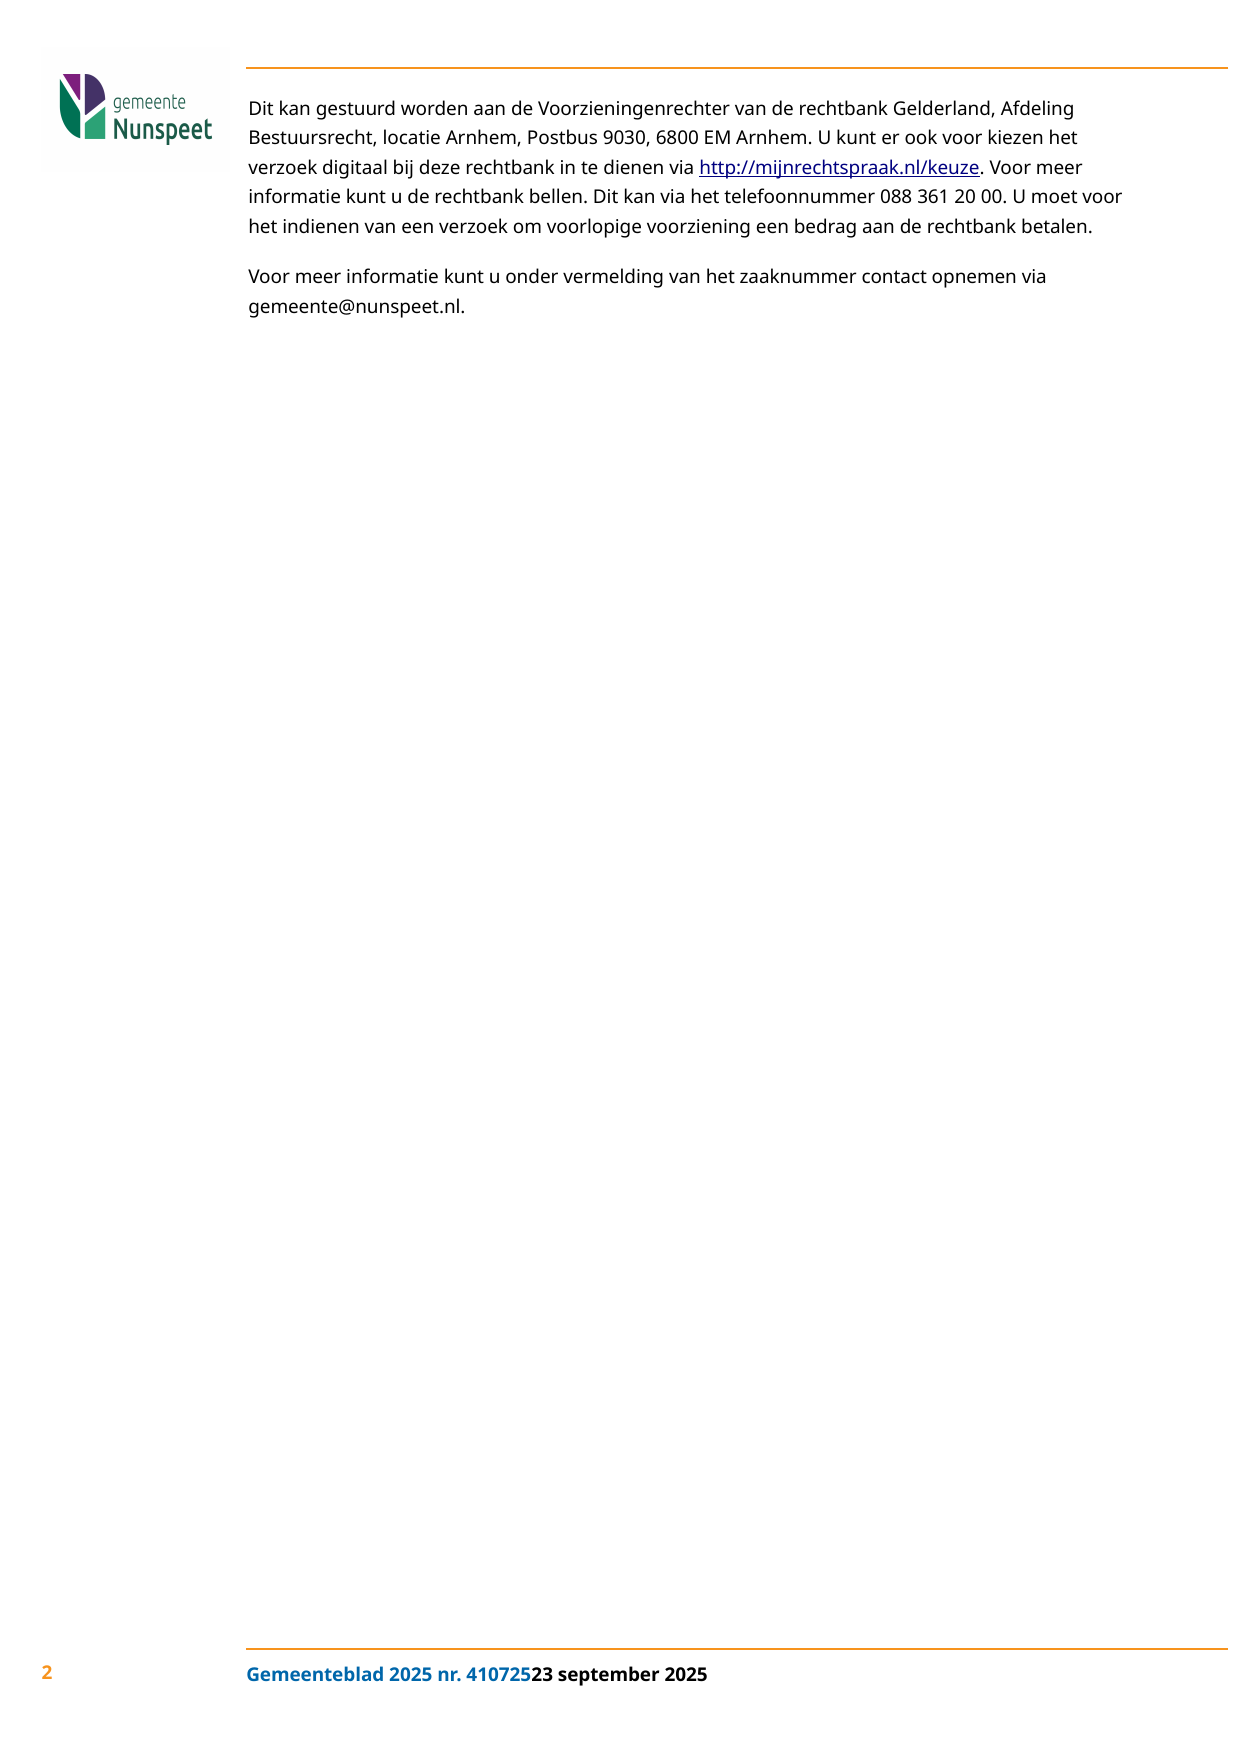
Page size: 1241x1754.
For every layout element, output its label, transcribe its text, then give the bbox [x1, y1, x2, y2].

picture [41, 47, 231, 172]
text Dit kan gestuurd worden aan de Voorzieningenrechter van de rechtbank Gelderland, Afdeling Bestuursrecht, locatie Arnhem, Postbus 9030, 6800 EM Arnhem. U kunt er ook voor kiezen het verzoek digitaal bij deze rechtbank in te dienen via http://mijnrechtspraak.nl/keuze. Voor meer informatie kunt u de rechtbank bellen. Dit kan via het telefoonnummer 088 361 20 00. U moet voor het indienen van een verzoek om voorlopige voorziening een bedrag aan de rechtbank betalen. [248, 95, 1152, 239]
text Voor meer informatie kunt u onder vermelding van het zaaknummer contact opnemen via gemeente@nunspeet.nl. [248, 263, 1152, 319]
